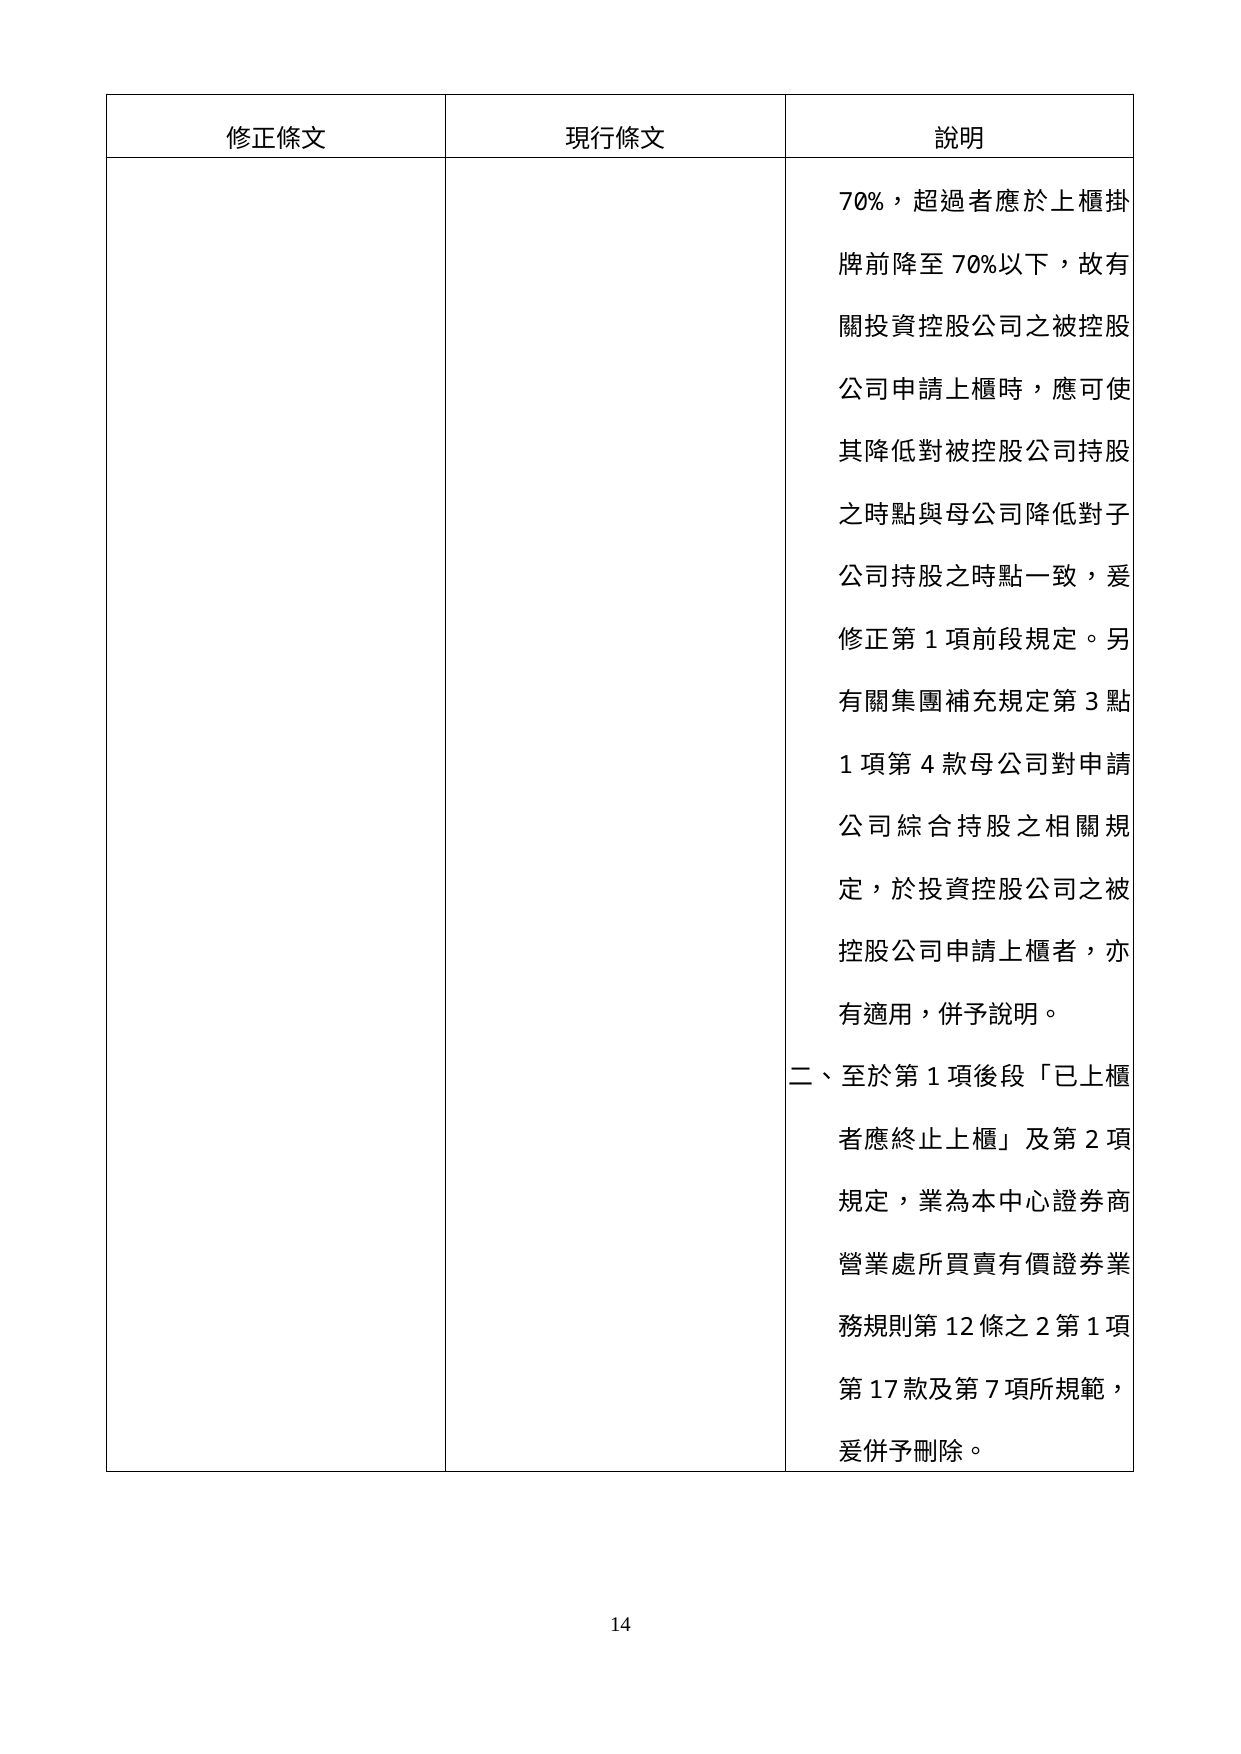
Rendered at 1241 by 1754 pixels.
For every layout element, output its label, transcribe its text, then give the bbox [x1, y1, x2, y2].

table_cell [107, 158, 445, 1471]
table_cell 70%，超過者應於上櫃掛牌前降至70%以下，故有關投資控股公司之被控股公司申請上櫃時，應可使其降低對被控股公司持股之時點與母公司降低對子公司持股之時點一致，爰修正第1項前段規定。另有關集團補充規定第3點1項第4款母公司對申請公司綜合持股之相關規定，於投資控股公司之被控股公司申請上櫃者，亦有適用，併予說明。 二、至於第1項後段「已上櫃者應終止上櫃」及第2項規定，業為本中心證券商營業處所買賣有價證券業務規則第12條之2第1項第17款及第7項所規範，爰併予刪除。 [786, 158, 1133, 1471]
table_header 修正條文 [107, 95, 445, 157]
table_header 說明 [786, 95, 1133, 157]
table_cell [446, 158, 785, 1471]
table_header 現行條文 [446, 95, 785, 157]
